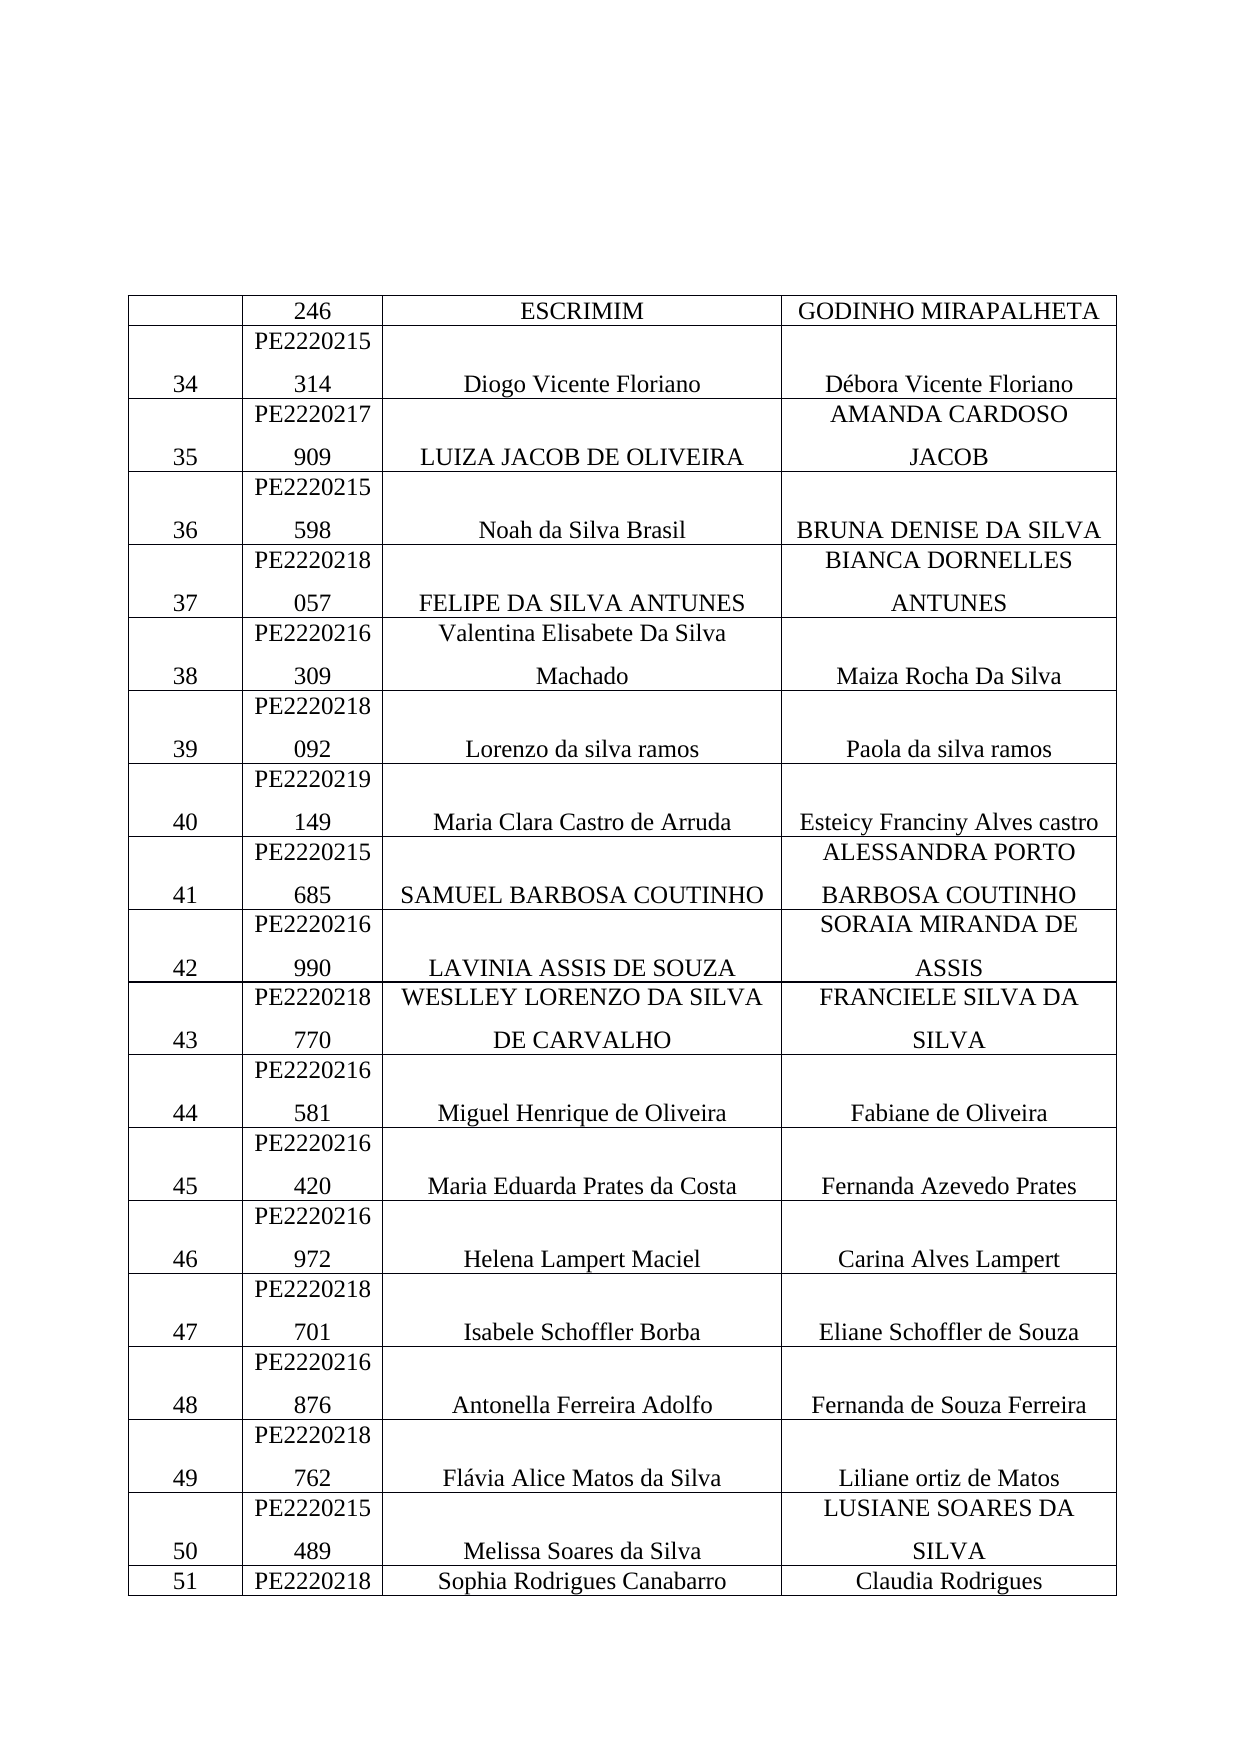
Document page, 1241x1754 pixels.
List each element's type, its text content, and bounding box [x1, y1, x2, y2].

table_cell PE2220217909 [243, 399, 382, 471]
table_cell Valentina Elisabete Da Silva Machado [383, 618, 781, 690]
table_cell PE2220218057 [243, 545, 382, 617]
table_cell Fernanda Azevedo Prates [782, 1128, 1116, 1200]
table_cell BIANCA DORNELLES ANTUNES [782, 545, 1116, 617]
table_cell 49 [129, 1420, 242, 1492]
table_cell Maria Clara Castro de Arruda [383, 764, 781, 836]
table_cell Maria Eduarda Prates da Costa [383, 1128, 781, 1200]
table_cell LUSIANE SOARES DA SILVA [782, 1493, 1116, 1565]
table_cell PE2220216972 [243, 1201, 382, 1273]
table_cell Paola da silva ramos [782, 691, 1116, 763]
table_cell PE2220215685 [243, 837, 382, 908]
table_cell PE2220215489 [243, 1493, 382, 1565]
table_cell 35 [129, 399, 242, 471]
table_cell PE2220218701 [243, 1274, 382, 1346]
table_cell 37 [129, 545, 242, 617]
table_cell 50 [129, 1493, 242, 1565]
table_cell BRUNA DENISE DA SILVA [782, 472, 1116, 544]
table_cell 51 [129, 1566, 242, 1594]
table_cell FRANCIELE SILVA DA SILVA [782, 983, 1116, 1054]
table_cell 34 [129, 326, 242, 398]
table_cell Miguel Henrique de Oliveira [383, 1055, 781, 1127]
table_cell ALESSANDRA PORTO BARBOSA COUTINHO [782, 837, 1116, 908]
table_cell [129, 296, 242, 325]
table_cell PE2220215598 [243, 472, 382, 544]
table_cell Liliane ortiz de Matos [782, 1420, 1116, 1492]
table_cell 38 [129, 618, 242, 690]
table_cell 48 [129, 1347, 242, 1419]
table_cell PE2220218762 [243, 1420, 382, 1492]
table_cell Débora Vicente Floriano [782, 326, 1116, 398]
table_cell Maiza Rocha Da Silva [782, 618, 1116, 690]
table_cell Noah da Silva Brasil [383, 472, 781, 544]
table_cell 39 [129, 691, 242, 763]
table_cell PE2220216309 [243, 618, 382, 690]
table_cell Sophia Rodrigues Canabarro [383, 1566, 781, 1594]
table_cell 40 [129, 764, 242, 836]
table_cell Diogo Vicente Floriano [383, 326, 781, 398]
table_cell AMANDA CARDOSO JACOB [782, 399, 1116, 471]
table_cell LUIZA JACOB DE OLIVEIRA [383, 399, 781, 471]
table_cell 43 [129, 983, 242, 1054]
table_cell 47 [129, 1274, 242, 1346]
table_cell 46 [129, 1201, 242, 1273]
table_cell Helena Lampert Maciel [383, 1201, 781, 1273]
table_cell Carina Alves Lampert [782, 1201, 1116, 1273]
table_cell GODINHO MIRAPALHETA [782, 296, 1116, 325]
table_cell Fernanda de Souza Ferreira [782, 1347, 1116, 1419]
table_cell PE2220216581 [243, 1055, 382, 1127]
table_cell PE2220216990 [243, 910, 382, 981]
table_cell Isabele Schoffler Borba [383, 1274, 781, 1346]
table_cell Claudia Rodrigues [782, 1566, 1116, 1594]
table_cell SORAIA MIRANDA DE ASSIS [782, 910, 1116, 981]
table_cell 45 [129, 1128, 242, 1200]
table_cell Lorenzo da silva ramos [383, 691, 781, 763]
table_cell LAVINIA ASSIS DE SOUZA [383, 910, 781, 981]
table_cell Flávia Alice Matos da Silva [383, 1420, 781, 1492]
table_cell 41 [129, 837, 242, 908]
table_cell PE2220218 [243, 1566, 382, 1594]
table_cell PE2220218092 [243, 691, 382, 763]
table_cell ESCRIMIM [383, 296, 781, 325]
table_cell PE2220216876 [243, 1347, 382, 1419]
table_cell Eliane Schoffler de Souza [782, 1274, 1116, 1346]
table_cell 246 [243, 296, 382, 325]
table_cell PE2220216420 [243, 1128, 382, 1200]
table_cell PE2220218770 [243, 983, 382, 1054]
table_cell SAMUEL BARBOSA COUTINHO [383, 837, 781, 908]
table_cell 36 [129, 472, 242, 544]
table_cell FELIPE DA SILVA ANTUNES [383, 545, 781, 617]
table_cell PE2220219149 [243, 764, 382, 836]
table_cell Antonella Ferreira Adolfo [383, 1347, 781, 1419]
table_cell Esteicy Franciny Alves castro [782, 764, 1116, 836]
table_cell Melissa Soares da Silva [383, 1493, 781, 1565]
table_cell 42 [129, 910, 242, 981]
table_cell 44 [129, 1055, 242, 1127]
table_cell Fabiane de Oliveira [782, 1055, 1116, 1127]
table_cell WESLLEY LORENZO DA SILVA DE CARVALHO [383, 983, 781, 1054]
table_cell PE2220215314 [243, 326, 382, 398]
